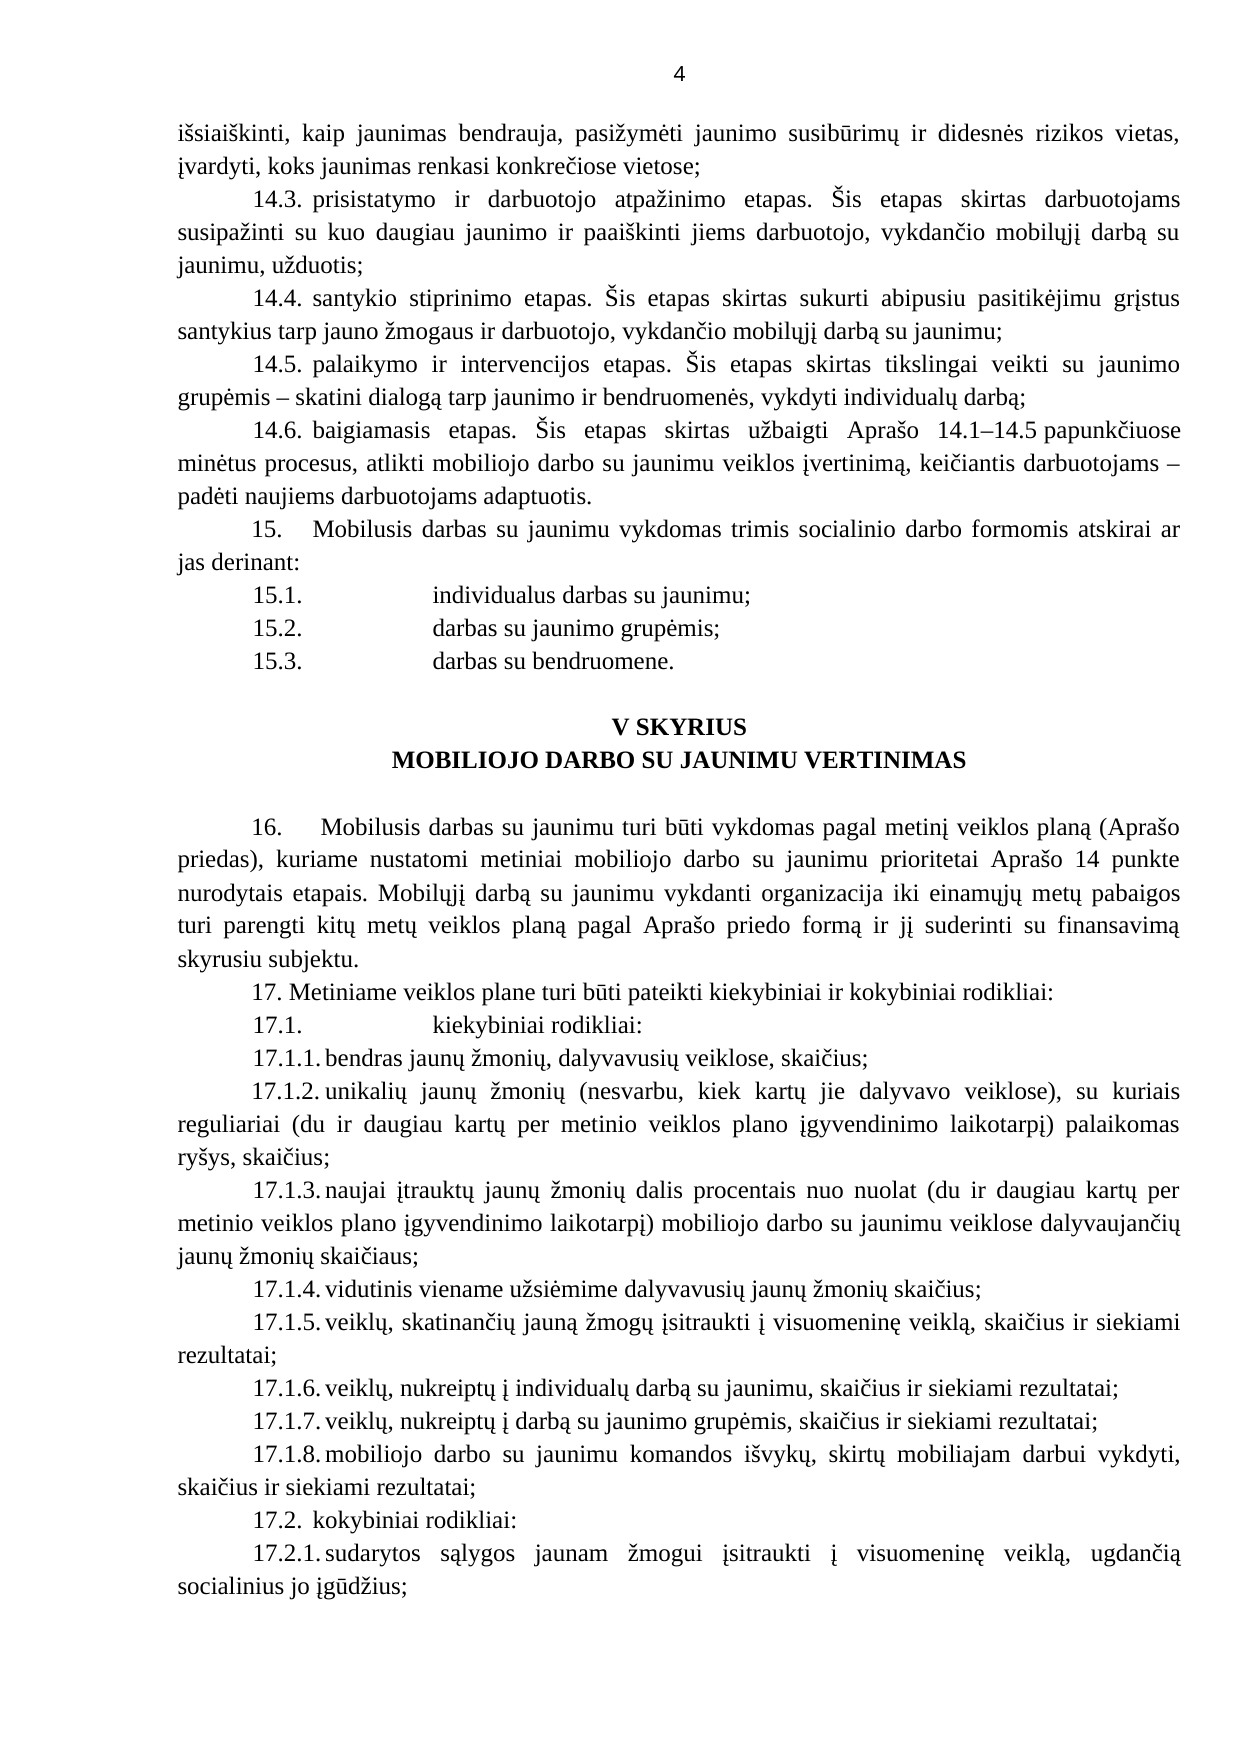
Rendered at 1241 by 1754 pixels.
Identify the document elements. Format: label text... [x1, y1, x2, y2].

text 17.1.3. naujai įtrauktų jaunų žmonių dalis procentais nuo nuolat (du ir daugiau kartų per metinio veiklos plano įgyvendinimo laikotarpį) mobiliojo darbo su jaunimu veiklose dalyvaujančių jaunų žmonių skaičiaus; [177, 1175, 1181, 1269]
text 16. Mobilusis darbas su jaunimu turi būti vykdomas pagal metinį veiklos planą (Aprašo priedas), kuriame nustatomi metiniai mobiliojo darbo su jaunimu prioritetai Aprašo 14 punkte nurodytais etapais. Mobilųjį darbą su jaunimu vykdanti organizacija iki einamųjų metų pabaigos turi parengti kitų metų veiklos planą pagal Aprašo priedo formą ir jį suderinti su finansavimą skyrusiu subjektu. [177, 812, 1181, 972]
text 15.1. individualus darbas su jaunimu; [252, 580, 1181, 609]
text 17.1.5. veiklų, skatinančių jauną žmogų įsitraukti į visuomeninę veiklą, skaičius ir siekiami rezultatai; [177, 1307, 1181, 1369]
text 15.3. darbas su bendruomene. [252, 646, 1181, 675]
text 15. Mobilusis darbas su jaunimu vykdomas trimis socialinio darbo formomis atskirai ar jas derinant: [177, 514, 1181, 576]
text 17.2. kokybiniai rodikliai: [177, 1505, 1181, 1534]
text 17.1.6. veiklų, nukreiptų į individualų darbą su jaunimu, skaičius ir siekiami rezultatai; [177, 1373, 1181, 1402]
text 17.1.8. mobiliojo darbo su jaunimu komandos išvykų, skirtų mobiliajam darbui vykdyti, skaičius ir siekiami rezultatai; [177, 1439, 1181, 1501]
text 17.1.4. vidutinis viename užsiėmime dalyvavusių jaunų žmonių skaičius; [177, 1274, 1181, 1303]
text 17.1.1. bendras jaunų žmonių, dalyvavusių veiklose, skaičius; [236, 1043, 1181, 1071]
text išsiaiškinti, kaip jaunimas bendrauja, pasižymėti jaunimo susibūrimų ir didesnės rizikos vietas, įvardyti, koks jaunimas renkasi konkrečiose vietose; [177, 118, 1181, 180]
text 17.2.1. sudarytos sąlygos jaunam žmogui įsitraukti į visuomeninę veiklą, ugdančią socialinius jo įgūdžius; [177, 1538, 1181, 1600]
text MOBILIOJO DARBO SU JAUNIMU VERTINIMAS [177, 746, 1181, 774]
text 17. Metiniame veiklos plane turi būti pateikti kiekybiniai ir kokybiniai rodikliai: [251, 977, 1181, 1005]
text 14.4. santykio stiprinimo etapas. Šis etapas skirtas sukurti abipusiu pasitikėjimu grįstus santykius tarp jauno žmogaus ir darbuotojo, vykdančio mobilųjį darbą su jaunimu; [177, 283, 1181, 345]
text 14.5. palaikymo ir intervencijos etapas. Šis etapas skirtas tikslingai veikti su jaunimo grupėmis – skatini dialogą tarp jaunimo ir bendruomenės, vykdyti individualų darbą; [177, 349, 1181, 411]
text 15.2. darbas su jaunimo grupėmis; [252, 613, 1181, 642]
text 17.1. kiekybiniai rodikliai: [252, 1010, 1181, 1038]
text 14.3. prisistatymo ir darbuotojo atpažinimo etapas. Šis etapas skirtas darbuotojams susipažinti su kuo daugiau jaunimo ir paaiškinti jiems darbuotojo, vykdančio mobilųjį darbą su jaunimu, užduotis; [177, 184, 1181, 279]
text 17.1.2. unikalių jaunų žmonių (nesvarbu, kiek kartų jie dalyvavo veiklose), su kuriais reguliariai (du ir daugiau kartų per metinio veiklos plano įgyvendinimo laikotarpį) palaikomas ryšys, skaičius; [177, 1076, 1181, 1171]
text 17.1.7. veiklų, nukreiptų į darbą su jaunimo grupėmis, skaičius ir siekiami rezultatai; [177, 1406, 1181, 1435]
text V SKYRIUS [177, 712, 1181, 741]
text 14.6. baigiamasis etapas. Šis etapas skirtas užbaigti Aprašo 14.1–14.5 papunkčiuose minėtus procesus, atlikti mobiliojo darbo su jaunimu veiklos įvertinimą, keičiantis darbuotojams – padėti naujiems darbuotojams adaptuotis. [177, 415, 1181, 510]
